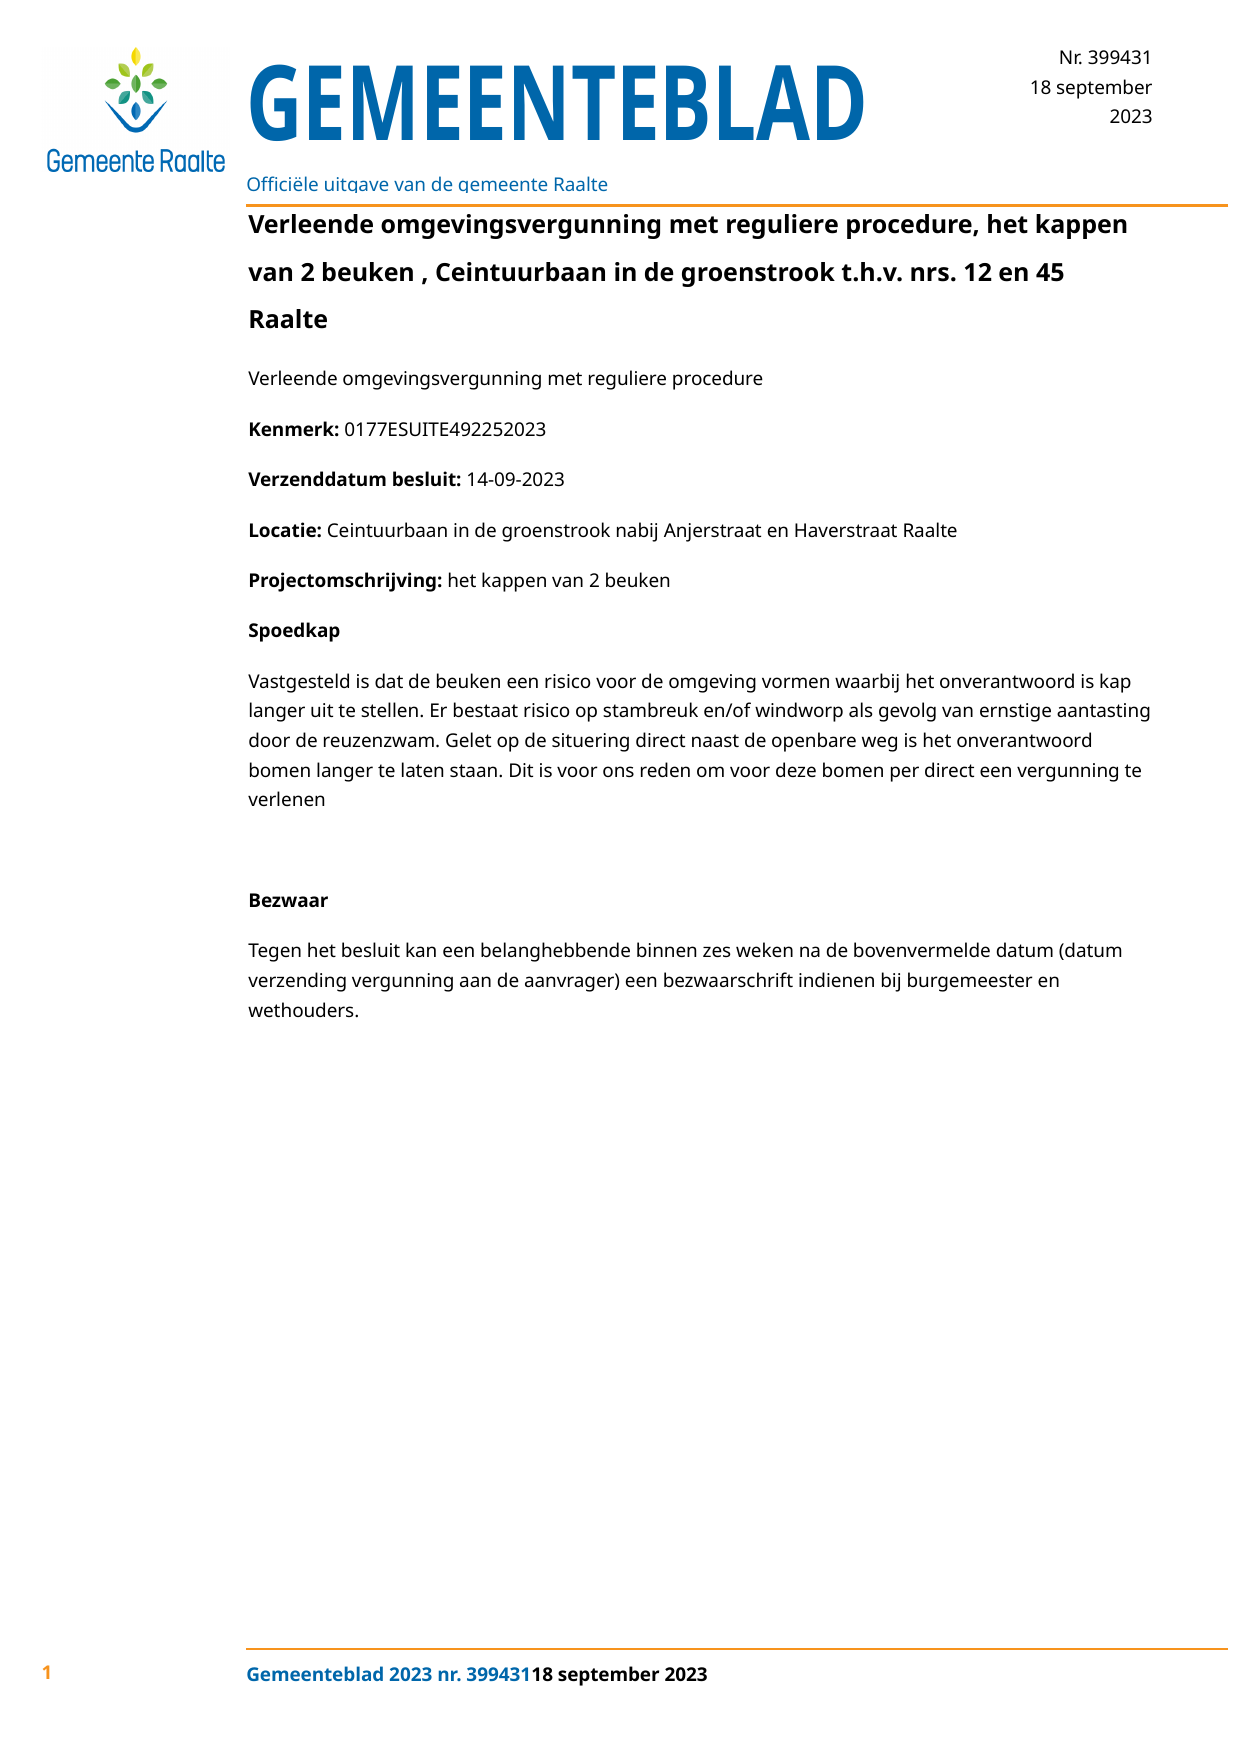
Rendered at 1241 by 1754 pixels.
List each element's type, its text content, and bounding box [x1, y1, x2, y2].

text Verzenddatum besluit: 14-09-2023 [248, 466, 1152, 492]
text Projectomschrijving: het kappen van 2 beuken [248, 567, 1152, 593]
text Vastgesteld is dat de beuken een risico voor de omgeving vormen waarbij het onverantwoord is kap langer uit te stellen. Er bestaat risico op stambreuk en/of windworp als gevolg van ernstige aantasting door de reuzenzwam. Gelet op de situering direct naast de openbare weg is het onverantwoord bomen langer te laten staan. Dit is voor ons reden om voor deze bomen per direct een vergunning te verlenen [248, 668, 1152, 812]
picture [41, 47, 231, 172]
text Verleende omgevingsvergunning met reguliere procedure, het kappen van 2 beuken , Ceintuurbaan in de groenstrook t.h.v. nrs. 12 en 45 Raalte [248, 207, 1152, 336]
text Spoedkap [248, 618, 1152, 643]
text Locatie: Ceintuurbaan in de groenstrook nabij Anjerstraat en Haverstraat Raalte [248, 517, 1152, 542]
text Verleende omgevingsvergunning met reguliere procedure [248, 366, 1152, 391]
text Bezwaar [248, 887, 1152, 913]
text Tegen het besluit kan een belanghebbende binnen zes weken na de bovenvermelde datum (datum verzending vergunning aan de aanvrager) een bezwaarschrift indienen bij burgemeester en wethouders. [248, 938, 1152, 1022]
text Kenmerk: 0177ESUITE492252023 [248, 416, 1152, 442]
